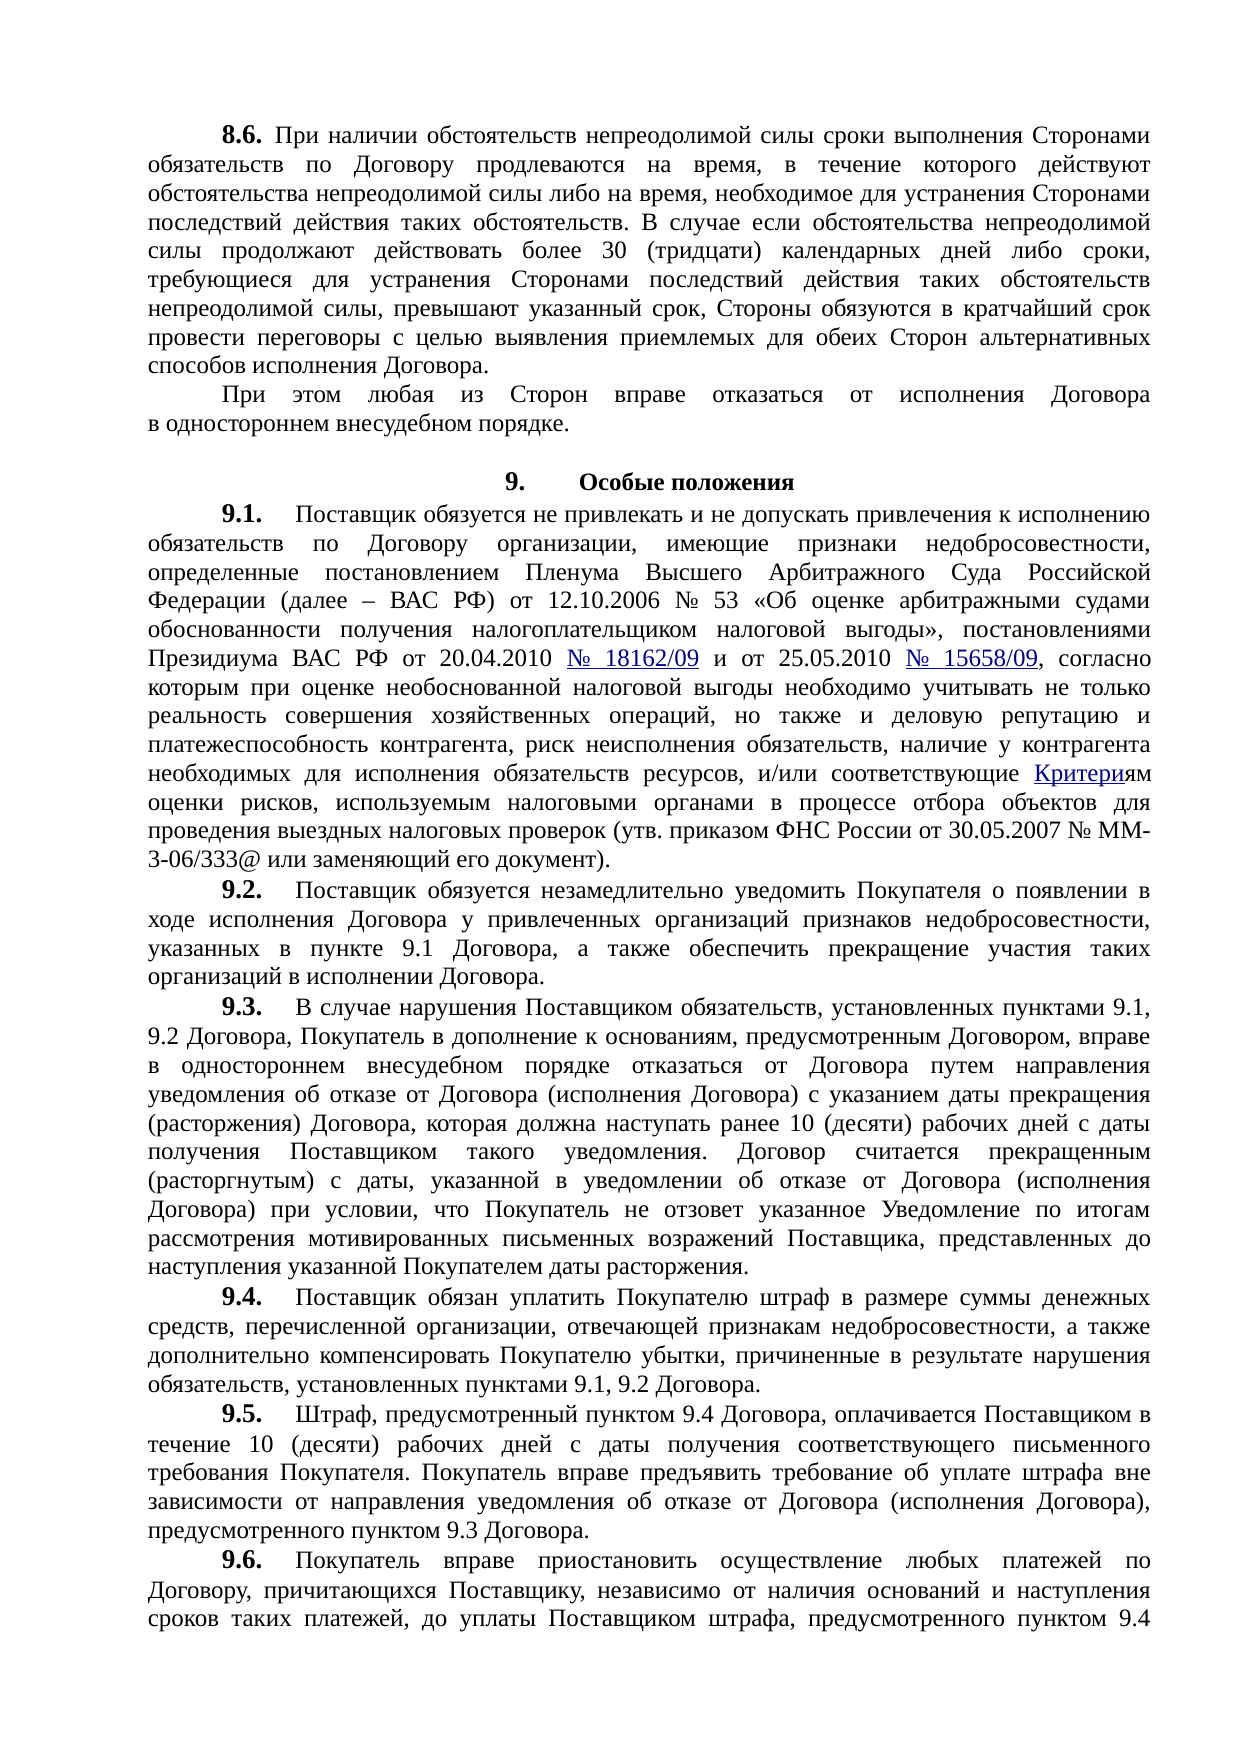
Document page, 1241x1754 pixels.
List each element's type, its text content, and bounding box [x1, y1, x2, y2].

list Поставщик обязуется незамедлительно уведомить Покупателя о появлении в ходе исполнения Договора у привлеченных организаций признаков недобросовестности, указанных в пункте 9.1 Договора, а также обеспечить прекращение участия таких организаций в исполнении Договора. [148, 873, 1152, 990]
list Поставщик обязуется не привлекать и не допускать привлечения к исполнению обязательств по Договору организации, имеющие признаки недобросовестности, определенные постановлением Пленума Высшего Арбитражного Суда Российской Федерации (далее – ВАС РФ) от 12.10.2006 № 53 «Об оценке арбитражными судами обоснованности получения налогоплательщиком налоговой выгоды», постановлениями Президиума ВАС РФ от 20.04.2010 № 18162/09 и от 25.05.2010 № 15658/09, согласно которым при оценке необоснованной налоговой выгоды необходимо учитывать не только реальность совершения хозяйственных операций, но также и деловую репутацию и платежеспособность контрагента, риск неисполнения обязательств, наличие у контрагента необходимых для исполнения обязательств ресурсов, и/или соответствующие Критериям оценки рисков, используемым налоговыми органами в процессе отбора объектов для проведения выездных налоговых проверок (утв. приказом ФНС России от 30.05.2007 № ММ-3-06/333@ или заменяющий его документ). [148, 497, 1152, 873]
list Штраф, предусмотренный пунктом 9.4 Договора, оплачивается Поставщиком в течение 10 (десяти) рабочих дней с даты получения соответствующего письменного требования Покупателя. Покупатель вправе предъявить требование об уплате штрафа вне зависимости от направления уведомления об отказе от Договора (исполнения Договора), предусмотренного пунктом 9.3 Договора. [148, 1397, 1152, 1544]
list При этом любая из Сторон вправе отказаться от исполнения Договора в одностороннем внесудебном порядке. [148, 379, 1152, 437]
list В случае нарушения Поставщиком обязательств, установленных пунктами 9.1, 9.2 Договора, Покупатель в дополнение к основаниям, предусмотренным Договором, вправе в одностороннем внесудебном порядке отказаться от Договора путем направления уведомления об отказе от Договора (исполнения Договора) с указанием даты прекращения (расторжения) Договора, которая должна наступать ранее 10 (десяти) рабочих дней с даты получения Поставщиком такого уведомления. Договор считается прекращенным (расторгнутым) с даты, указанной в уведомлении об отказе от Договора (исполнения Договора) при условии, что Покупатель не отзовет указанное Уведомление по итогам рассмотрения мотивированных письменных возражений Поставщика, представленных до наступления указанной Покупателем даты расторжения. [148, 990, 1152, 1280]
list При наличии обстоятельств непреодолимой силы сроки выполнения Сторонами обязательств по Договору продлеваются на время, в течение которого действуют обстоятельства непреодолимой силы либо на время, необходимое для устранения Сторонами последствий действия таких обстоятельств. В случае если обстоятельства непреодолимой силы продолжают действовать более 30 (тридцати) календарных дней либо сроки, требующиеся для устранения Сторонами последствий действия таких обстоятельств непреодолимой силы, превышают указанный срок, Стороны обязуются в кратчайший срок провести переговоры с целью выявления приемлемых для обеих Сторон альтернативных способов исполнения Договора. [148, 118, 1152, 379]
list Поставщик обязан уплатить Покупателю штраф в размере суммы денежных средств, перечисленной организации, отвечающей признакам недобросовестности, а также дополнительно компенсировать Покупателю убытки, причиненные в результате нарушения обязательств, установленных пунктами 9.1, 9.2 Договора. [148, 1280, 1152, 1397]
list Особые положения [148, 466, 1152, 497]
list Покупатель вправе приостановить осуществление любых платежей по Договору, причитающихся Поставщику, независимо от наличия оснований и наступления сроков таких платежей, до уплаты Поставщиком штрафа, предусмотренного пунктом 9.4 [148, 1544, 1152, 1632]
